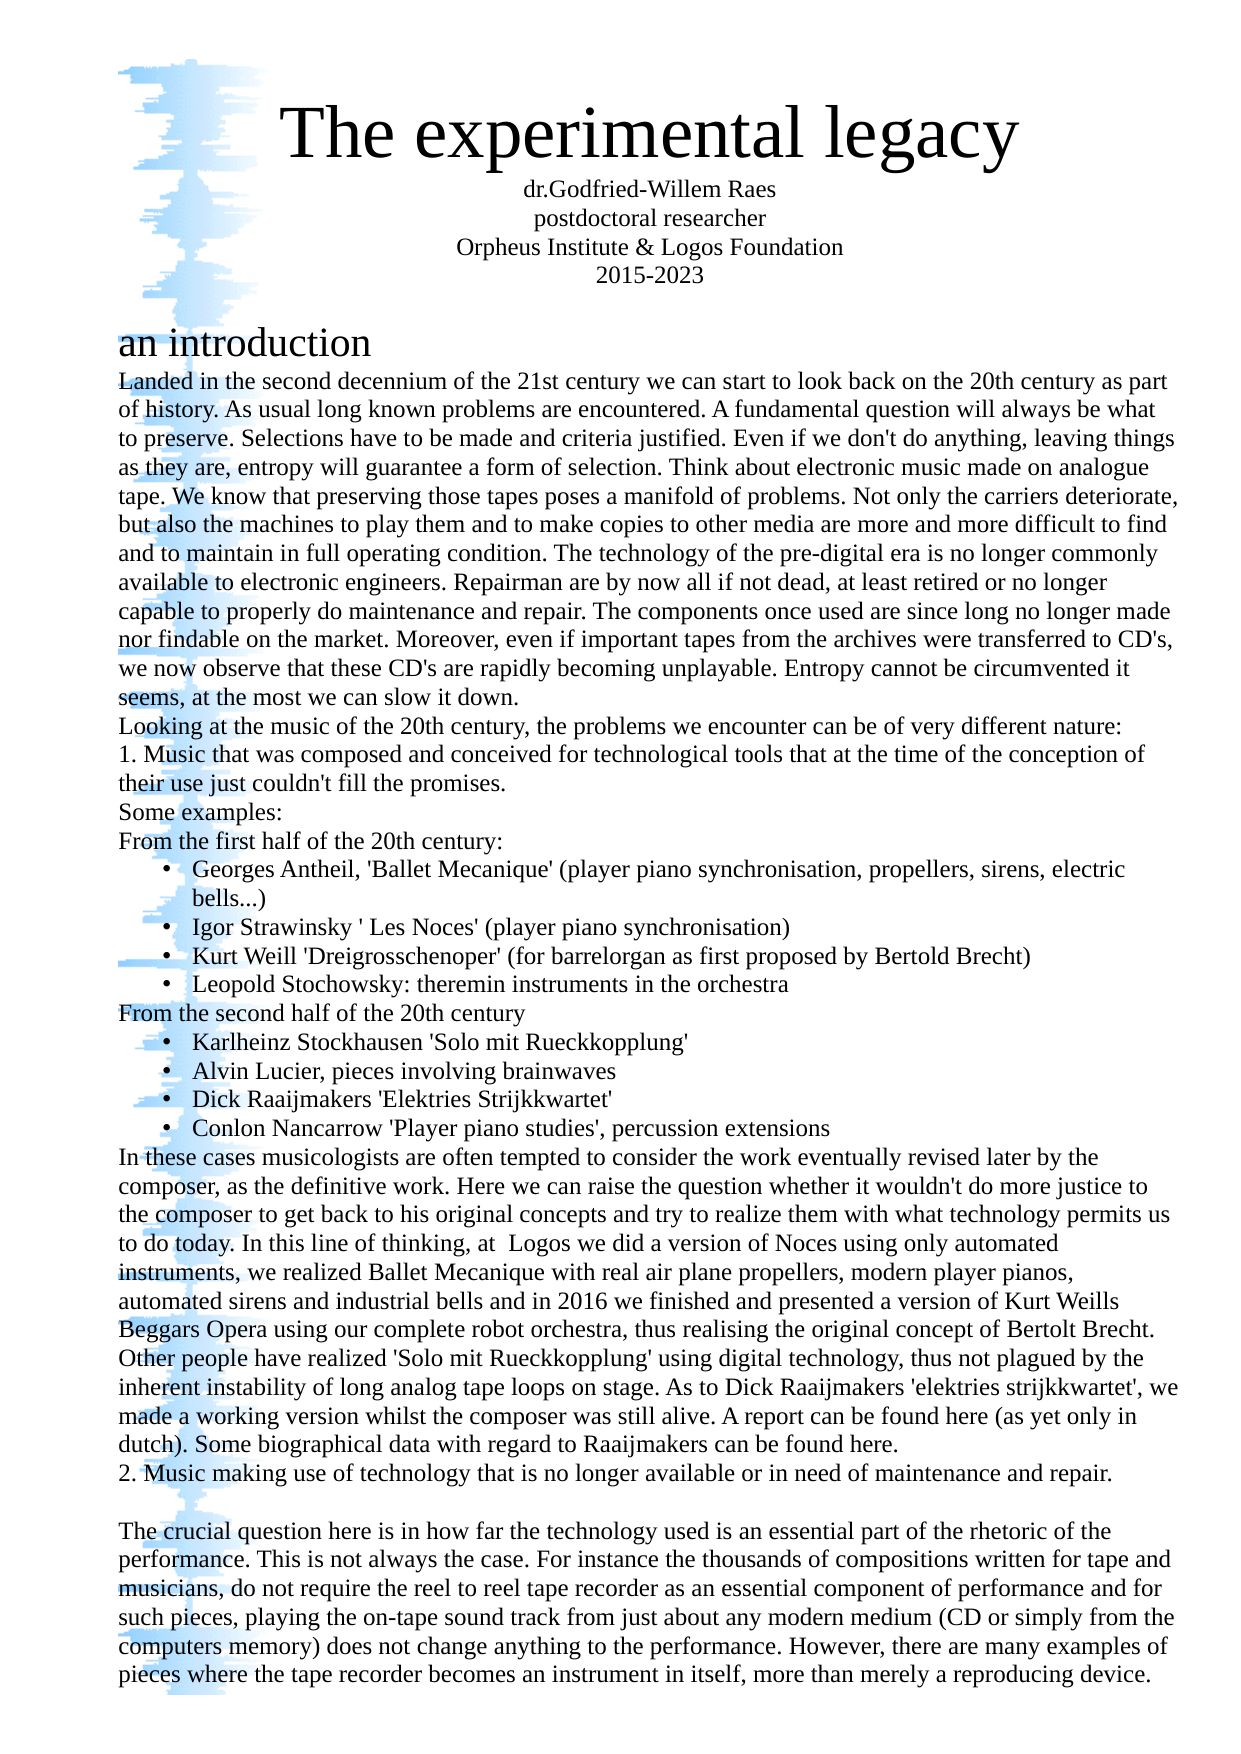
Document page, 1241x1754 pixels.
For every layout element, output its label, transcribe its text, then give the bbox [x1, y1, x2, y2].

list Dick Raaijmakers 'Elektries Strijkkwartet' [162, 1084, 1181, 1113]
list Georges Antheil, 'Ballet Mecanique' (player piano synchronisation, propellers, sirens, electric bells...) [162, 854, 1181, 912]
list Karlheinz Stockhausen 'Solo mit Rueckkopplung' [162, 1027, 1181, 1056]
text Landed in the second decennium of the 21st century we can start to look back on the 20th century as part of history. As usual long known problems are encountered. A fundamental question will always be what to preserve. Selections have to be made and criteria justified. Even if we don't do anything, leaving things as they are, entropy will guarantee a form of selection. Think about electronic music made on analogue tape. We know that preserving those tapes poses a manifold of problems. Not only the carriers deteriorate, but also the machines to play them and to make copies to other media are more and more difficult to find and to maintain in full operating condition. The technology of the pre-digital era is no longer commonly available to electronic engineers. Repairman are by now all if not dead, at least retired or no longer capable to properly do maintenance and repair. The components once used are since long no longer made nor findable on the market. Moreover, even if important tapes from the archives were transferred to CD's, we now observe that these CD's are rapidly becoming unplayable. Entropy cannot be circumvented it seems, at the most we can slow it down. [118, 366, 1181, 711]
list Conlon Nancarrow 'Player piano studies', percussion extensions [162, 1113, 1181, 1142]
list Kurt Weill 'Dreigrosschenoper' (for barrelorgan as first proposed by Bertold Brecht) [162, 941, 1181, 969]
text From the first half of the 20th century: [118, 826, 1181, 854]
text dr.Godfried-Willem Raes [118, 174, 1181, 203]
text postdoctoral researcher Orpheus Institute & Logos Foundation 2015-2023 [118, 203, 1181, 289]
list Alvin Lucier, pieces involving brainwaves [162, 1056, 1181, 1084]
text The experimental legacy [118, 88, 1181, 174]
text In these cases musicologists are often tempted to consider the work eventually revised later by the composer, as the definitive work. Here we can raise the question whether it wouldn't do more justice to the composer to get back to his original concepts and try to realize them with what technology permits us to do today. In this line of thinking, at Logos we did a version of Noces using only automated instruments, we realized Ballet Mecanique with real air plane propellers, modern player pianos, automated sirens and industrial bells and in 2016 we finished and presented a version of Kurt Weills Beggars Opera using our complete robot orchestra, thus realising the original concept of Bertolt Brecht. Other people have realized 'Solo mit Rueckkopplung' using digital technology, thus not plagued by the inherent instability of long analog tape loops on stage. As to Dick Raaijmakers 'elektries strijkkwartet', we made a working version whilst the composer was still alive. A report can be found here (as yet only in dutch). Some biographical data with regard to Raaijmakers can be found here. [118, 1142, 1181, 1458]
text 1. Music that was composed and conceived for technological tools that at the time of the conception of their use just couldn't fill the promises. [118, 739, 1181, 797]
text Some examples: [118, 797, 1181, 826]
text 2. Music making use of technology that is no longer available or in need of maintenance and repair. [118, 1458, 1181, 1487]
list Leopold Stochowsky: theremin instruments in the orchestra [162, 969, 1181, 998]
picture [118, 59, 1182, 1695]
text Looking at the music of the 20th century, the problems we encounter can be of very different nature: [118, 711, 1181, 739]
text an introduction [118, 318, 1181, 366]
picture [118, 854, 162, 998]
picture [118, 1027, 162, 1142]
list Igor Strawinsky ' Les Noces' (player piano synchronisation) [162, 912, 1181, 941]
text From the second half of the 20th century [118, 998, 1181, 1027]
text The crucial question here is in how far the technology used is an essential part of the rhetoric of the performance. This is not always the case. For instance the thousands of compositions written for tape and musicians, do not require the reel to reel tape recorder as an essential component of performance and for such pieces, playing the on-tape sound track from just about any modern medium (CD or simply from the computers memory) does not change anything to the performance. However, there are many examples of pieces where the tape recorder becomes an instrument in itself, more than merely a reproducing device. [118, 1487, 1181, 1688]
